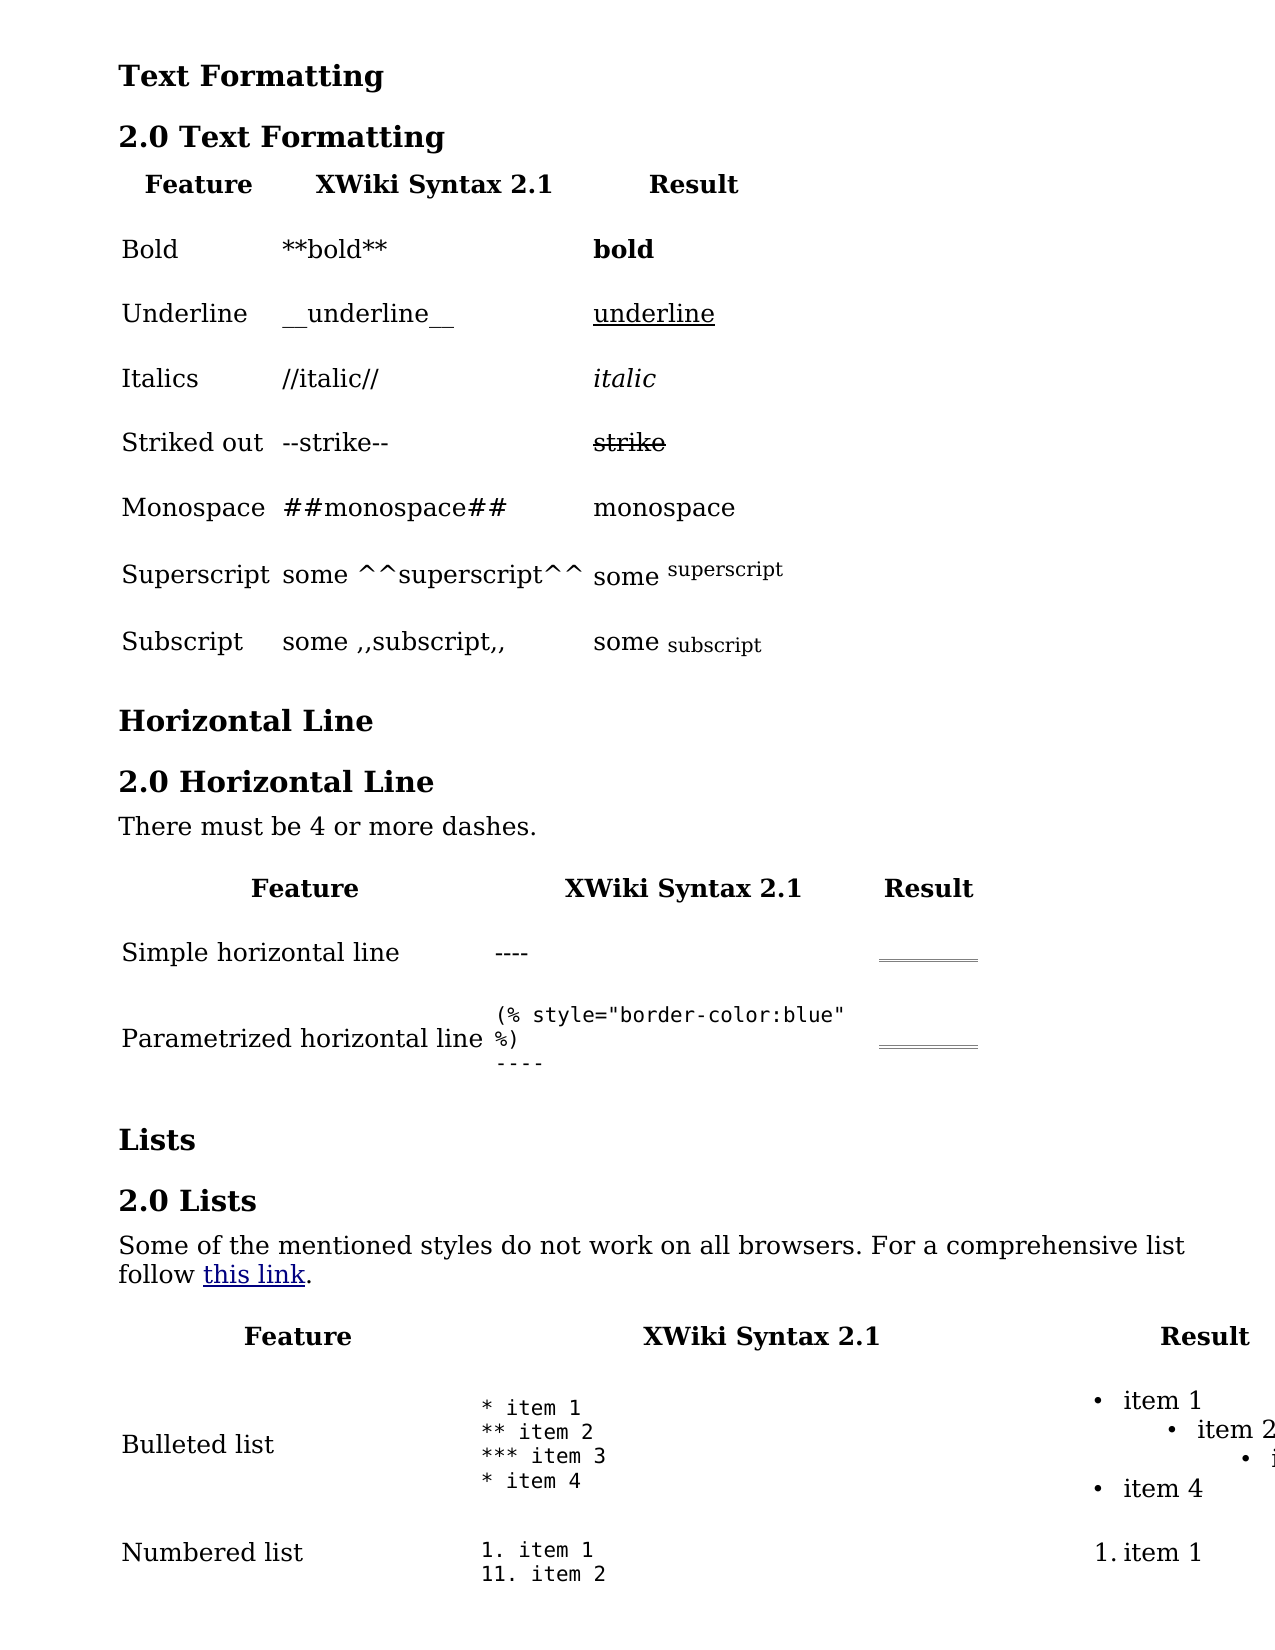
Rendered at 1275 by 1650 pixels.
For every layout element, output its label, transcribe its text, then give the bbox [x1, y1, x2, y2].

table_header Result [590, 167, 797, 232]
table_cell Striked out [118, 426, 279, 490]
table_cell **bold** [279, 232, 590, 297]
table_cell ---- [492, 936, 876, 1000]
table_cell ##monospace## [279, 490, 590, 554]
table_cell some ^^superscript^^ [279, 555, 590, 624]
table_cell Underline [118, 297, 279, 361]
table_cell monospace [590, 490, 797, 554]
table_cell [876, 1000, 981, 1108]
table_cell Parametrized horizontal line [118, 1000, 492, 1108]
table_cell (% style="border-color:blue" %) ---- [492, 1000, 876, 1108]
table_cell //italic// [279, 361, 590, 426]
table_cell 1. item 1 11. item 2 [478, 1535, 1046, 1590]
table_header XWiki Syntax 2.1 [279, 167, 590, 232]
table_cell item 1 item 2 item 3 item 4 [1046, 1383, 1275, 1535]
table_cell Superscript [118, 555, 279, 624]
table_cell bold [590, 232, 797, 297]
table_header Result [876, 871, 981, 936]
table_cell Italics [118, 361, 279, 426]
subtitle Horizontal Line [118, 704, 1216, 738]
table_cell item 1 item 2 item 3 item 4 [1046, 1535, 1275, 1590]
table_cell italic [590, 361, 797, 426]
text There must be 4 or more dashes. [118, 812, 1216, 841]
subtitle 2.0 Horizontal Line [118, 765, 1216, 800]
table_header Feature [118, 871, 492, 936]
table_cell * item 1 ** item 2 *** item 3 * item 4 [478, 1383, 1046, 1535]
table_cell some superscript [590, 555, 797, 624]
table_cell __underline__ [279, 297, 590, 361]
table_header Result [1046, 1319, 1275, 1383]
table_header XWiki Syntax 2.1 [478, 1319, 1046, 1383]
table_cell some ,,subscript,, [279, 624, 590, 689]
table_cell --strike-- [279, 426, 590, 490]
table_header Feature [118, 1319, 478, 1383]
table_cell strike [590, 426, 797, 490]
table_cell Monospace [118, 490, 279, 554]
subtitle 2.0 Lists [118, 1184, 1216, 1218]
subtitle 2.0 Text Formatting [118, 120, 1216, 155]
table_cell Subscript [118, 624, 279, 689]
subtitle Lists [118, 1123, 1216, 1157]
table_cell Numbered list [118, 1535, 478, 1590]
text Some of the mentioned styles do not work on all browsers. For a comprehensive list follow this link. [118, 1231, 1216, 1289]
subtitle Text Formatting [118, 59, 1216, 93]
table_header XWiki Syntax 2.1 [492, 871, 876, 936]
table_cell Bulleted list [118, 1383, 478, 1535]
table_cell some subscript [590, 624, 797, 689]
table_cell [876, 936, 981, 1000]
table_cell underline [590, 297, 797, 361]
table_header Feature [118, 167, 279, 232]
table_cell Simple horizontal line [118, 936, 492, 1000]
table_cell Bold [118, 232, 279, 297]
